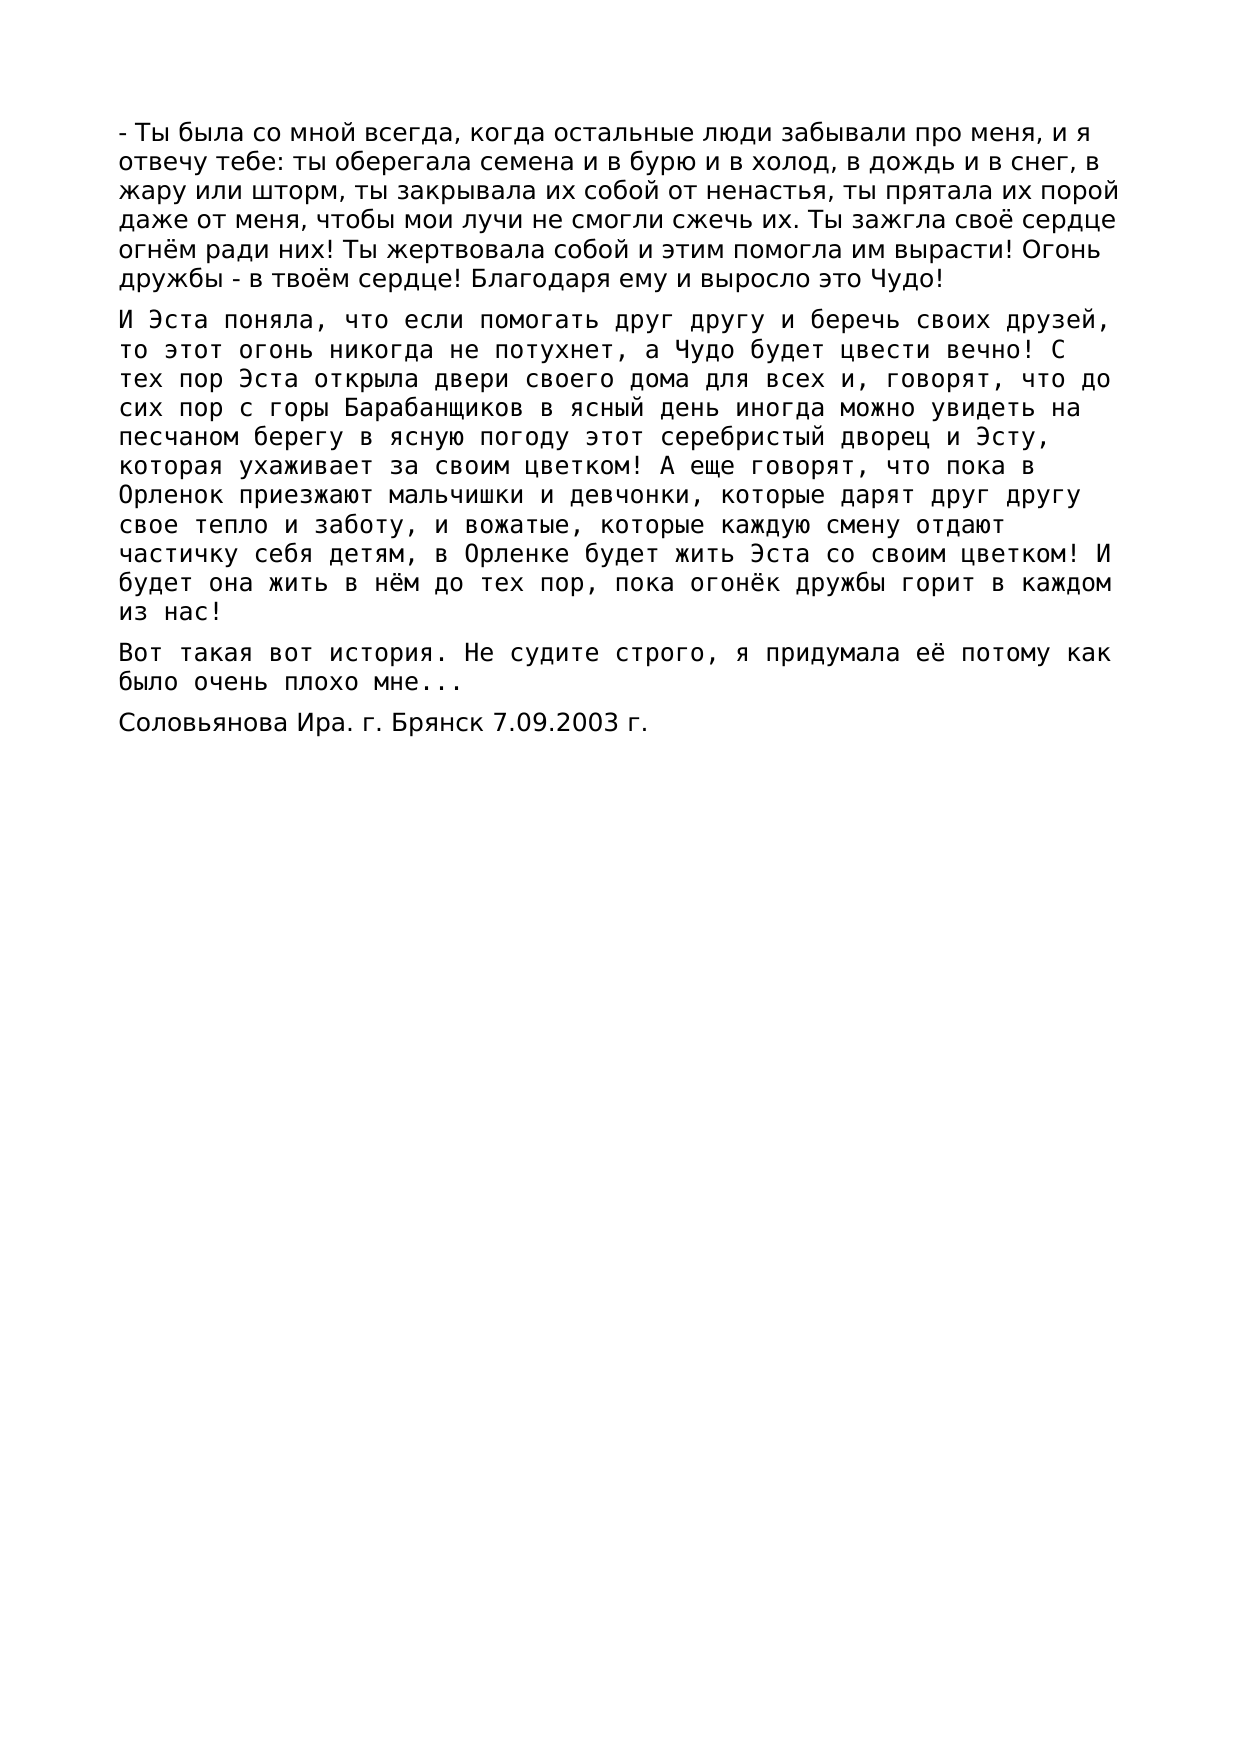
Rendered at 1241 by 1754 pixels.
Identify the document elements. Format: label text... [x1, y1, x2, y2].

text И Эста поняла, что если помогать друг другу и беречь своих друзей, то этот огонь никогда не потухнет, а Чудо будет цвести вечно! С тех пор Эста открыла двери своего дома для всех и, говорят, что до сих пор с горы Барабанщиков в ясный день иногда можно увидеть на песчаном берегу в ясную погоду этот серебристый дворец и Эсту, которая ухаживает за своим цветком! А еще говорят, что пока в Орленок приезжают мальчишки и девчонки, которые дарят друг другу свое тепло и заботу, и вожатые, которые каждую смену отдают частичку себя детям, в Орленке будет жить Эста со своим цветком! И будет она жить в нём до тех пор, пока огонёк дружбы горит в каждом из нас! [118, 306, 1122, 626]
text - Ты была со мной всегда, когда остальные люди забывали про меня, и я отвечу тебе: ты оберегала семена и в бурю и в холод, в дождь и в снег, в жару или шторм, ты закрывала их собой от ненастья, ты прятала их порой даже от меня, чтобы мои лучи не смогли сжечь их. Ты зажгла своё сердце огнём ради них! Ты жертвовала собой и этим помогла им вырасти! Огонь дружбы - в твоём сердце! Благодаря ему и выросло это Чудо! [118, 118, 1122, 293]
text Вот такая вот история. Не судите строго, я придумала её потому как было очень плохо мне... [118, 638, 1122, 697]
text Соловьянова Ира. г. Брянск 7.09.2003 г. [118, 708, 1122, 737]
